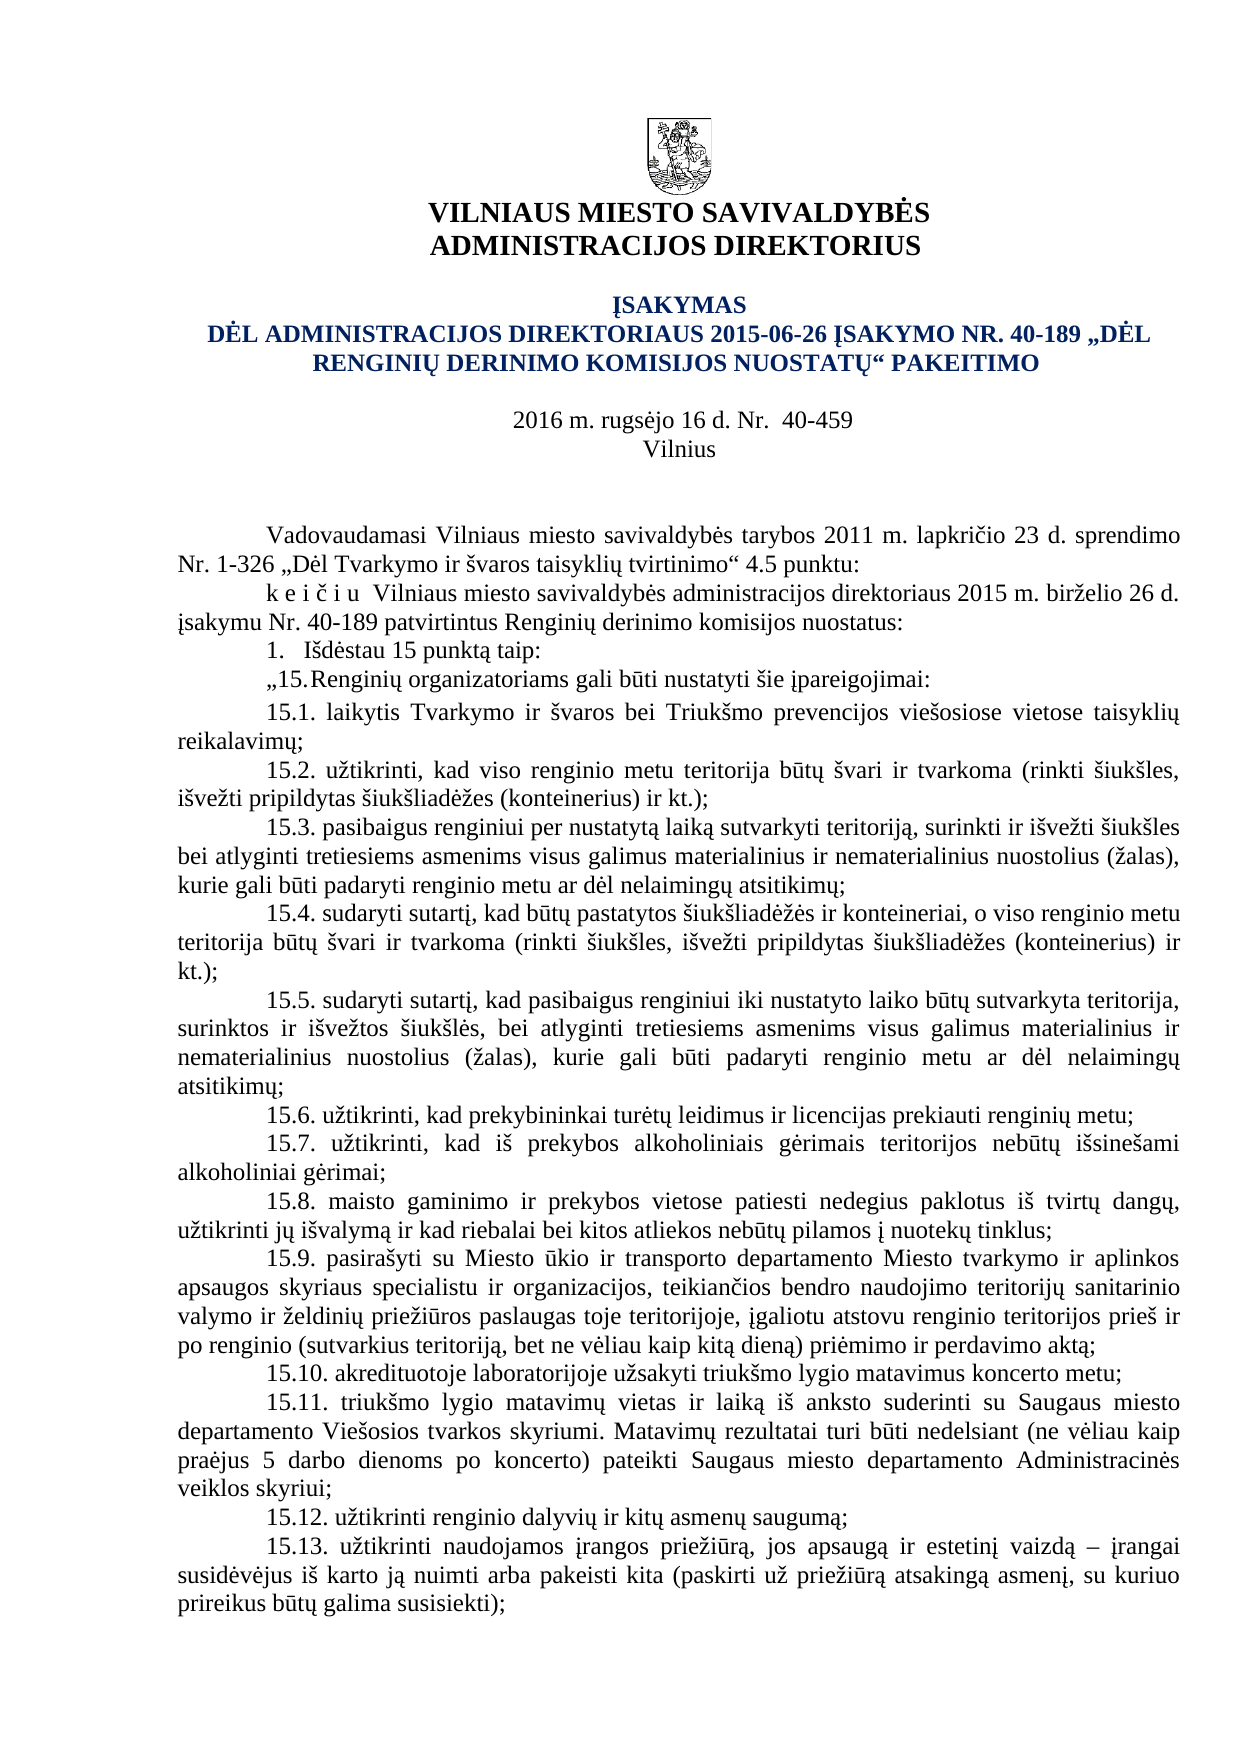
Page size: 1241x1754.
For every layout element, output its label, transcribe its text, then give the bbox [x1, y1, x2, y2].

text 15.12. užtikrinti renginio dalyvių ir kitų asmenų saugumą; [177, 1502, 1181, 1531]
text 1. Išdėstau 15 punktą taip: [266, 636, 1181, 664]
text DĖL ADMINISTRACIJOS DIREKTORIAUS 2015-06-26 ĮSAKYMO NR. 40-189 „DĖL RENGINIŲ DERINIMO KOMISIJOS NUOSTATŲ“ PAKEITIMO [177, 319, 1181, 377]
text k e i č i u Vilniaus miesto savivaldybės administracijos direktoriaus 2015 m. birželio 26 d. įsakymu Nr. 40-189 patvirtintus Renginių derinimo komisijos nuostatus: [177, 578, 1181, 636]
text 15.2. užtikrinti, kad viso renginio metu teritorija būtų švari ir tvarkoma (rinkti šiukšles, išvežti pripildytas šiukšliadėžes (konteinerius) ir kt.); [177, 755, 1181, 812]
text „15. Renginių organizatoriams gali būti nustatyti šie įpareigojimai: [177, 664, 1181, 693]
text 15.6. užtikrinti, kad prekybininkai turėtų leidimus ir licencijas prekiauti renginių metu; [177, 1100, 1181, 1128]
text ĮSAKYMAS [177, 291, 1181, 319]
text 15.11. triukšmo lygio matavimų vietas ir laiką iš anksto suderinti su Saugaus miesto departamento Viešosios tvarkos skyriumi. Matavimų rezultatai turi būti nedelsiant (ne vėliau kaip praėjus 5 darbo dienoms po koncerto) pateikti Saugaus miesto departamento Administracinės veiklos skyriui; [177, 1387, 1181, 1502]
text 15.13. užtikrinti naudojamos įrangos priežiūrą, jos apsaugą ir estetinį vaizdą – įrangai susidėvėjus iš karto ją nuimti arba pakeisti kita (paskirti už priežiūrą atsakingą asmenį, su kuriuo prireikus būtų galima susisiekti); [177, 1531, 1181, 1617]
text Vadovaudamasi Vilniaus miesto savivaldybės tarybos 2011 m. lapkričio 23 d. sprendimo Nr. 1-326 „Dėl Tvarkymo ir švaros taisyklių tvirtinimo“ 4.5 punktu: [177, 521, 1181, 578]
text 15.8. maisto gaminimo ir prekybos vietose patiesti nedegius paklotus iš tvirtų dangų, užtikrinti jų išvalymą ir kad riebalai bei kitos atliekos nebūtų pilamos į nuotekų tinklus; [177, 1186, 1181, 1243]
text 15.5. sudaryti sutartį, kad pasibaigus renginiui iki nustatyto laiko būtų sutvarkyta teritorija, surinktos ir išvežtos šiukšlės, bei atlyginti tretiesiems asmenims visus galimus materialinius ir nematerialinius nuostolius (žalas), kurie gali būti padaryti renginio metu ar dėl nelaimingų atsitikimų; [177, 985, 1181, 1100]
text 15.7. užtikrinti, kad iš prekybos alkoholiniais gėrimais teritorijos nebūtų išsinešami alkoholiniai gėrimai; [177, 1128, 1181, 1186]
text 15.4. sudaryti sutartį, kad būtų pastatytos šiukšliadėžės ir konteineriai, o viso renginio metu teritorija būtų švari ir tvarkoma (rinkti šiukšles, išvežti pripildytas šiukšliadėžes (konteinerius) ir kt.); [177, 898, 1181, 985]
text 15.10. akredituotoje laboratorijoje užsakyti triukšmo lygio matavimus koncerto metu; [177, 1358, 1181, 1387]
text 15.1. laikytis Tvarkymo ir švaros bei Triukšmo prevencijos viešosiose vietose taisyklių reikalavimų; [177, 697, 1181, 755]
text 2016 m. rugsėjo 16 d. Nr. 40-459 [177, 406, 1181, 434]
text ADMINISTRACIJOS DIREKTORIUS [177, 228, 1181, 262]
text 15.9. pasirašyti su Miesto ūkio ir transporto departamento Miesto tvarkymo ir aplinkos apsaugos skyriaus specialistu ir organizacijos, teikiančios bendro naudojimo teritorijų sanitarinio valymo ir želdinių priežiūros paslaugas toje teritorijoje, įgaliotu atstovu renginio teritorijos prieš ir po renginio (sutvarkius teritoriją, bet ne vėliau kaip kitą dieną) priėmimo ir perdavimo aktą; [177, 1243, 1181, 1358]
text VILNIAUS MIESTO SAVIVALDYBĖS [177, 195, 1181, 228]
text Vilnius [177, 434, 1181, 463]
text 15.3. pasibaigus renginiui per nustatytą laiką sutvarkyti teritoriją, surinkti ir išvežti šiukšles bei atlyginti tretiesiems asmenims visus galimus materialinius ir nematerialinius nuostolius (žalas), kurie gali būti padaryti renginio metu ar dėl nelaimingų atsitikimų; [177, 812, 1181, 898]
